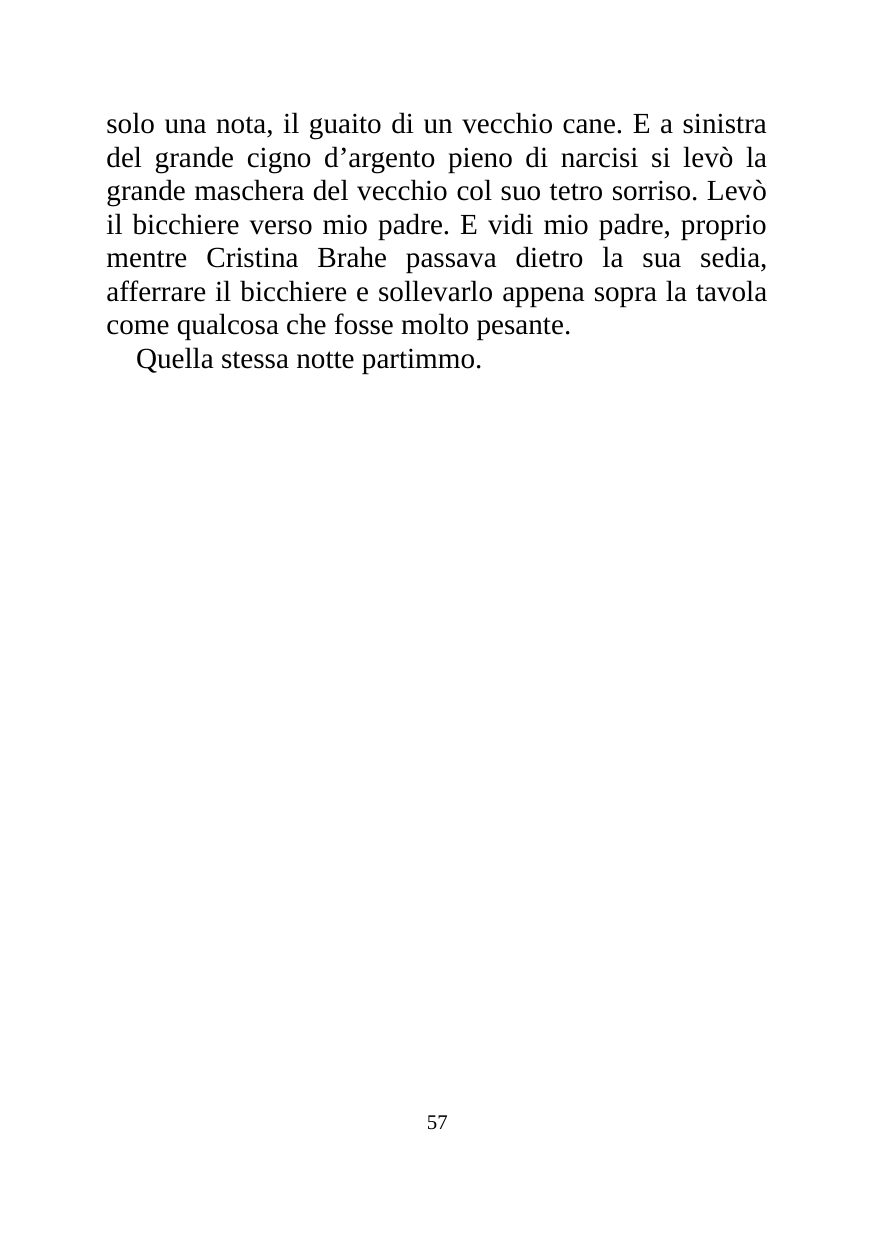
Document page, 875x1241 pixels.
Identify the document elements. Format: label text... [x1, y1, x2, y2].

text Quella stessa notte partimmo. [106, 341, 768, 374]
text solo una nota, il guaito di un vecchio cane. E a sinistra del grande cigno d’argento pieno di narcisi si levò la grande maschera del vecchio col suo tetro sorriso. Levò il bicchiere verso mio padre. E vidi mio padre, proprio mentre Cristina Brahe passava dietro la sua sedia, afferrare il bicchiere e sollevarlo appena sopra la tavola come qualcosa che fosse molto pesante. [106, 106, 768, 341]
